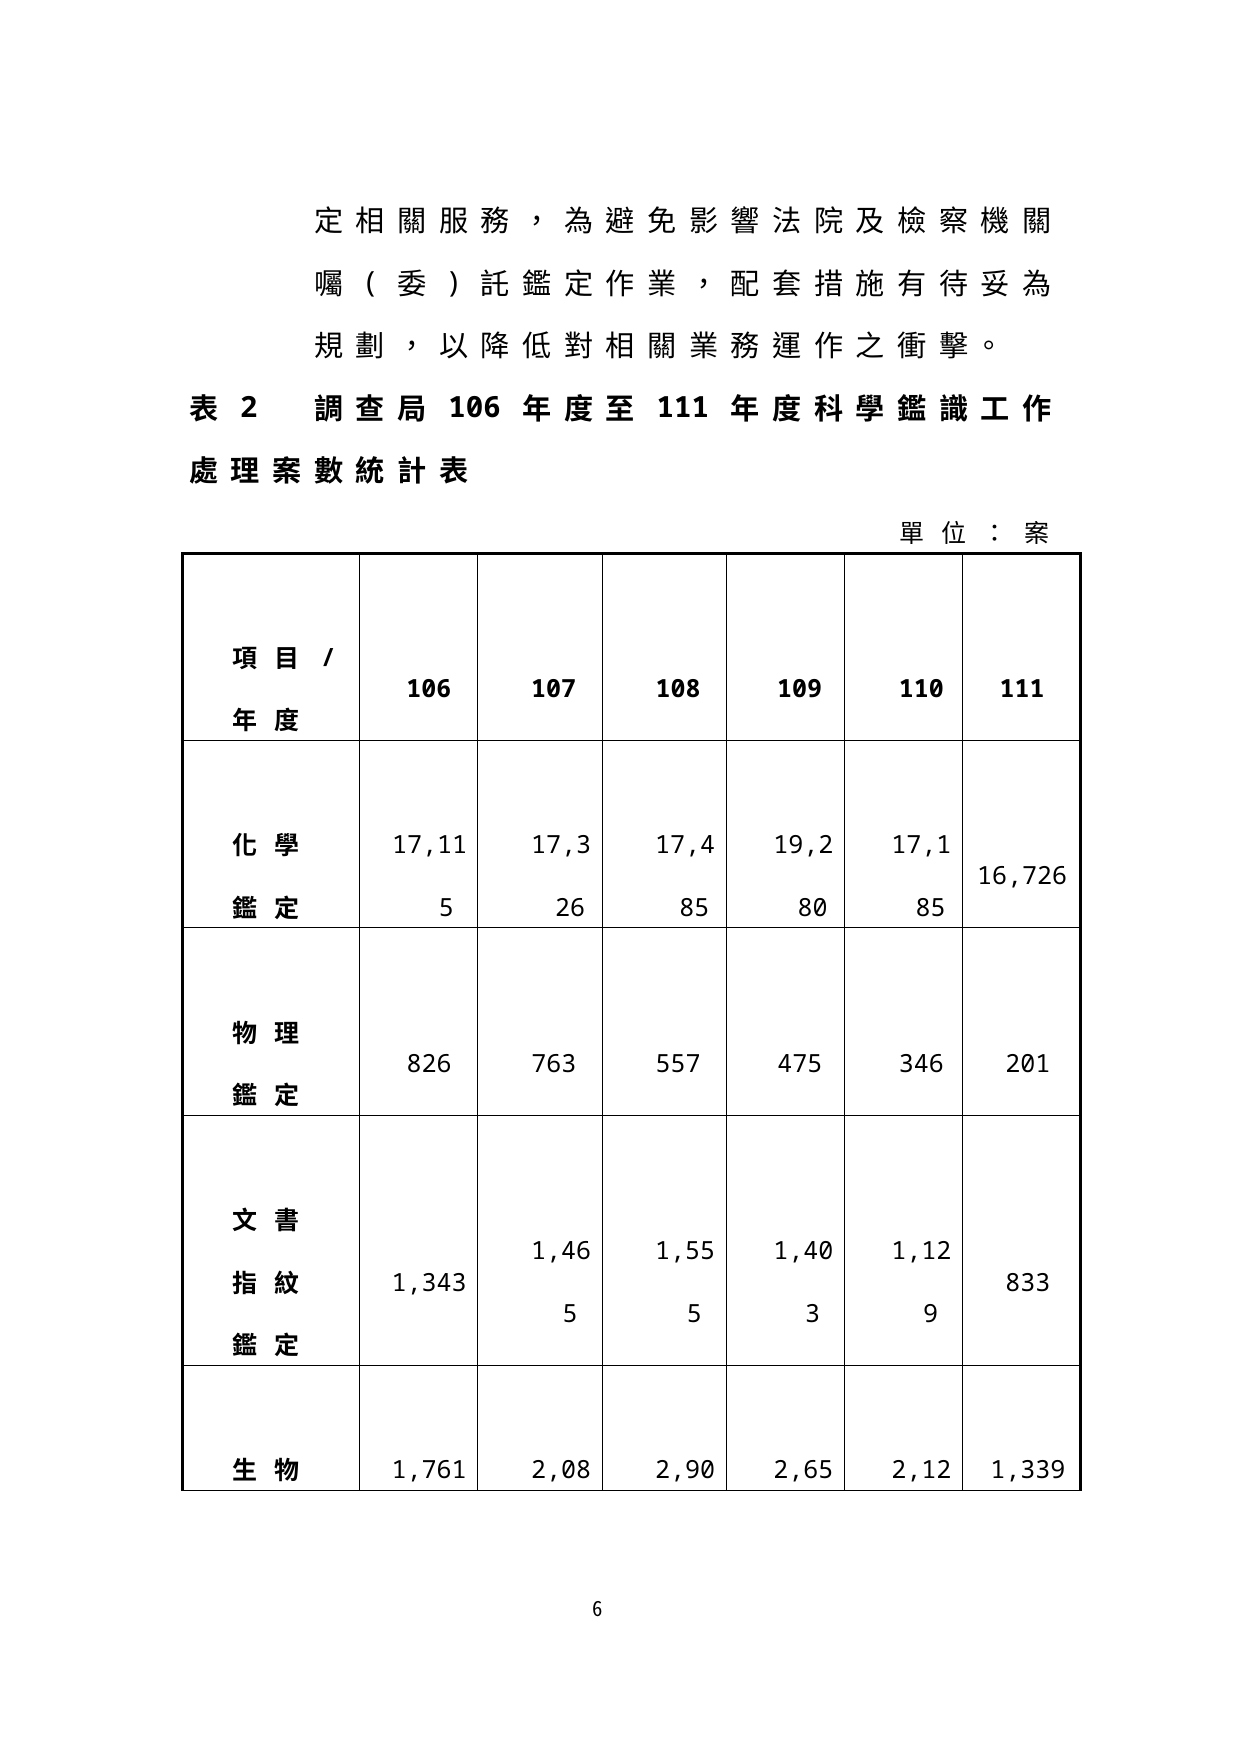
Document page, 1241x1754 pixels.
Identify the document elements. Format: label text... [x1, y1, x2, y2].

table_cell 475 [727, 928, 844, 1115]
table_cell 19,280 [727, 741, 844, 927]
table_cell 17,115 [360, 741, 477, 927]
table_cell 201 [963, 928, 1079, 1115]
table_cell 17,326 [478, 741, 602, 927]
table_cell 557 [603, 928, 726, 1115]
table_cell 化學鑑定 [184, 741, 359, 927]
table_cell 833 [963, 1116, 1079, 1365]
table_cell 346 [845, 928, 962, 1115]
table_cell 763 [478, 928, 602, 1115]
table_header 106 [360, 555, 477, 740]
table_cell 1,339 [963, 1366, 1079, 1490]
text 單位：案 [183, 490, 1058, 552]
table_cell 文書指紋鑑定 [184, 1116, 359, 1365]
table_cell 2,90 [603, 1366, 726, 1490]
table_cell 2,65 [727, 1366, 844, 1490]
table_header 項目/年度 [184, 555, 359, 740]
text 調查局鑑識科學處掌理化學、文書、物理、生物鑑識及科技支援等事項，成立之「濫用藥物實驗室」、「DNA鑑識實驗室」、「文書暨指紋鑑識實驗室」及「物理鑑識實驗室」等4間實驗室，均已獲得財團法人全國認證基金會ISO/IEC 17025:2017之認證，依據該局鑑識科學工作統計數據顯示(詳表2)，106年度至110年度總鑑識案數均維持在2萬件以上，鑑識業務量甚大。依據財團法人全國認證基金會「認可實驗室/檢驗機購地址異動之政策」第3.1.2條規定：「實驗室/檢驗機構或其測試場地搬遷後，應確認影響校正/測試/檢驗數據之相關事項，包括但不限於下列事項，皆符合認證規範，始得提供校正/測試/檢驗服務。…」調查局鑑識科學處之實驗室於搬遷期間起至符合前述認證規範止，將暫停受理檢驗鑑定相關服務，為避免影響法院及檢察機關囑(委)託鑑定作業，配套措施有待妥為規劃，以降低對相關業務運作之衝擊。 [271, 177, 1058, 365]
table_cell 17,485 [603, 741, 726, 927]
table_cell 1,465 [478, 1116, 602, 1365]
table_cell 17,185 [845, 741, 962, 927]
table_header 111 [963, 555, 1079, 740]
text 表2 調查局106年度至111年度科學鑑識工作處理案數統計表 [183, 365, 1058, 490]
table_header 108 [603, 555, 726, 740]
table_cell 2,08 [478, 1366, 602, 1490]
table_cell 2,12 [845, 1366, 962, 1490]
table_cell 1,555 [603, 1116, 726, 1365]
table_cell 826 [360, 928, 477, 1115]
table_cell 1,129 [845, 1116, 962, 1365]
table_cell 1,403 [727, 1116, 844, 1365]
table_cell 生物 [184, 1366, 359, 1490]
table_header 110 [845, 555, 962, 740]
table_cell 1,343 [360, 1116, 477, 1365]
table_header 107 [478, 555, 602, 740]
table_cell 物理鑑定 [184, 928, 359, 1115]
table_header 109 [727, 555, 844, 740]
table_cell 1,761 [360, 1366, 477, 1490]
table_cell 16,726 [963, 741, 1079, 927]
